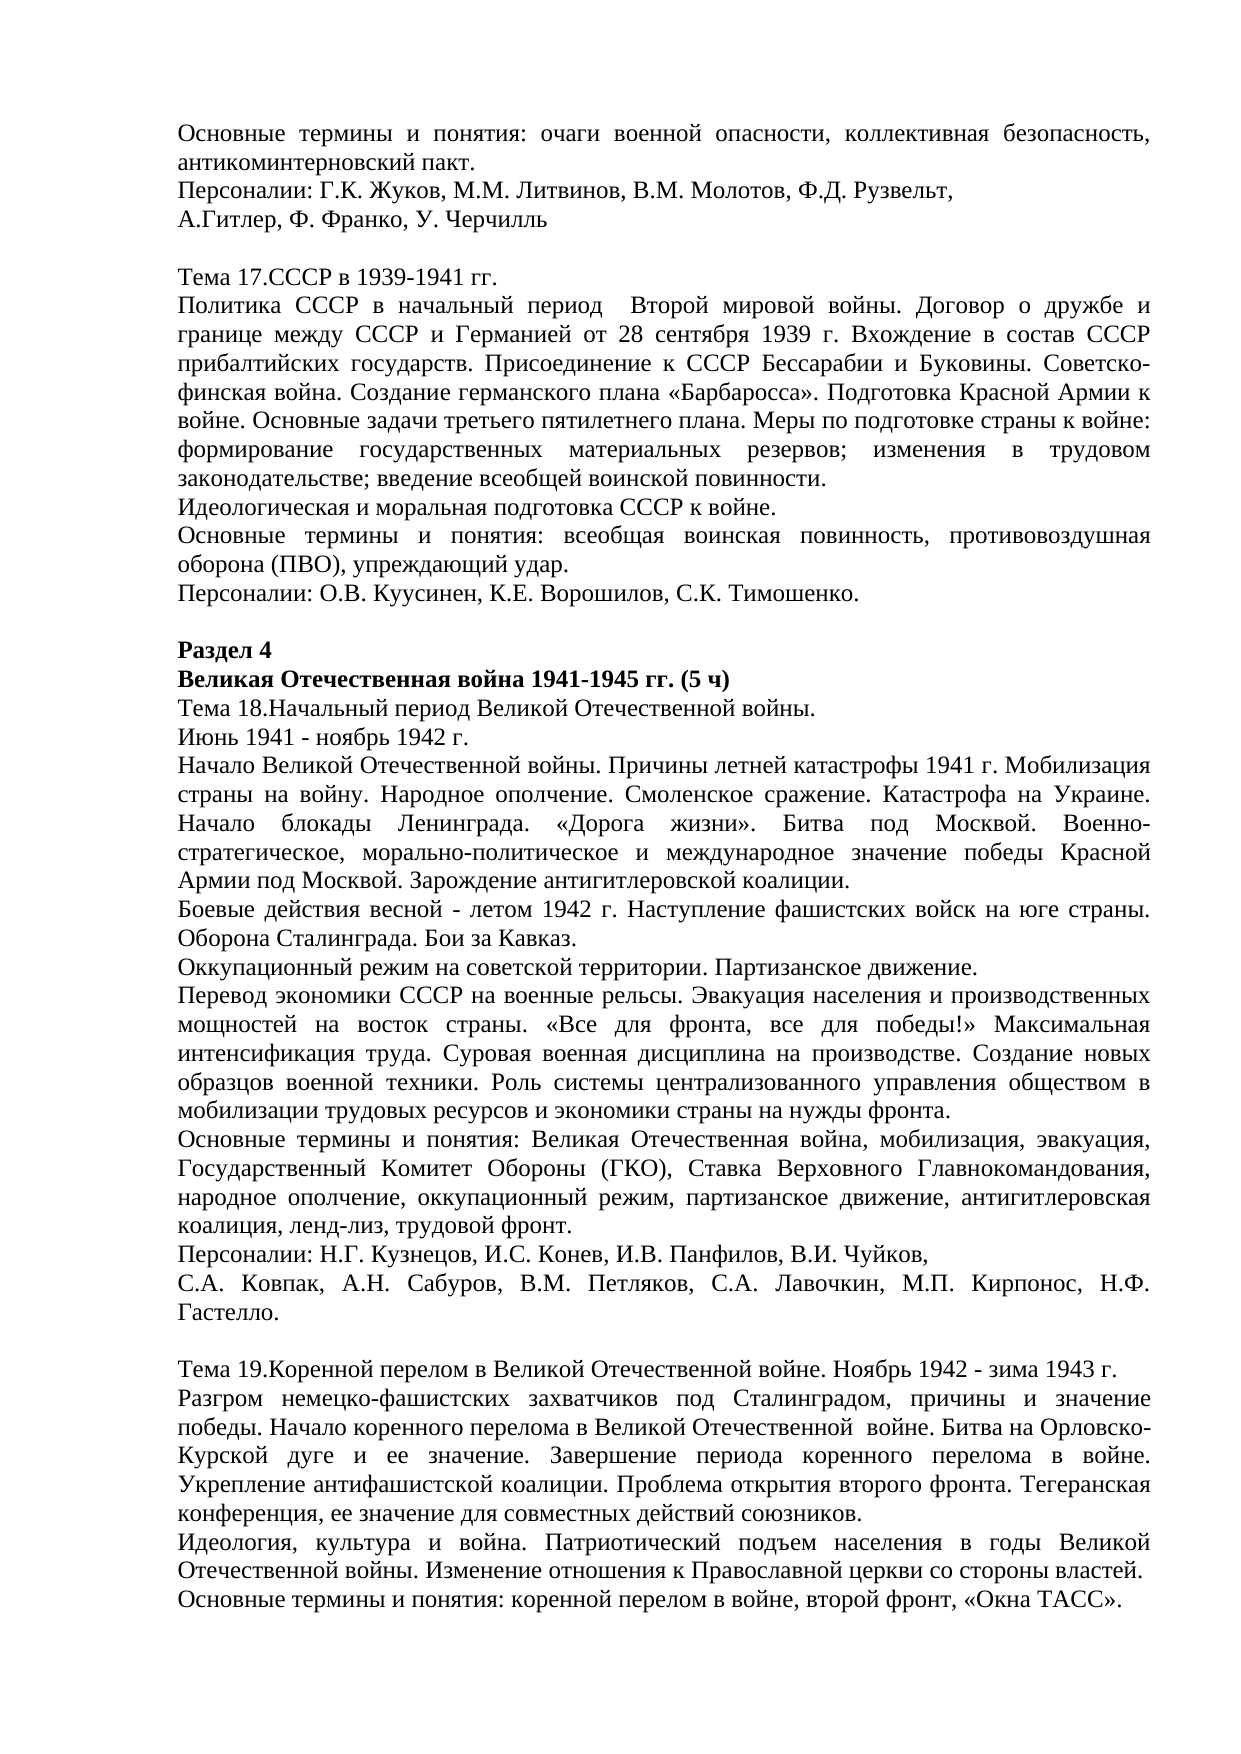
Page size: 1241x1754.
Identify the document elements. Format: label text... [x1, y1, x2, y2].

text Политика СССР в начальный период Второй мировой войны. Договор о дружбе и границе между СССР и Германией от 28 сентября 1939 г. Вхождение в состав СССР прибалтийских государств. Присоединение к СССР Бессарабии и Буковины. Советско-финская война. Создание германского плана «Барбаросса». Подготовка Красной Армии к войне. Основные задачи третьего пятилетнего плана. Меры по подготовке страны к войне: формирование государственных материальных резервов; изменения в трудовом законодательстве; введение всеобщей воинской повинности. [177, 291, 1152, 492]
text Июнь 1941 - ноябрь 1942 г. [177, 722, 1152, 751]
text Раздел 4 [177, 636, 1152, 664]
text Перевод экономики СССР на военные рельсы. Эвакуация населения и производственных мощностей на восток страны. «Все для фронта, все для победы!» Максимальная интенсификация труда. Суровая военная дисциплина на производстве. Создание новых образцов военной техники. Роль системы централизованного управления обществом в мобилизации трудовых ресурсов и экономики страны на нужды фронта. [177, 981, 1152, 1124]
text Оккупационный режим на советской территории. Партизанское движение. [177, 952, 1152, 981]
text Тема 18.Начальный период Великой Отечественной войны. [177, 693, 1152, 722]
text Идеология, культура и война. Патриотический подъем населения в годы Великой Отечественной войны. Изменение отношения к Православной церкви со стороны властей. [177, 1527, 1152, 1584]
text Основные термины и понятия: коренной перелом в войне, второй фронт, «Окна ТАСС». [177, 1584, 1152, 1613]
text Тема 19.Коренной перелом в Великой Отечественной войне. Ноябрь 1942 - зима 1943 г. [177, 1354, 1152, 1383]
text Персоналии: Н.Г. Кузнецов, И.С. Конев, И.В. Панфилов, В.И. Чуйков, [177, 1239, 1152, 1268]
text Основные термины и понятия: всеобщая воинская повинность, противовоздушная оборона (ПВО), упреждающий удар. [177, 521, 1152, 578]
text С.А. Ковпак, А.Н. Сабуров, В.М. Петляков, С.А. Лавочкин, М.П. Кирпонос, Н.Ф. Гастелло. [177, 1268, 1152, 1326]
text А.Гитлер, Ф. Франко, У. Черчилль [177, 204, 1152, 233]
text Персоналии: Г.К. Жуков, М.М. Литвинов, В.М. Молотов, Ф.Д. Рузвельт, [177, 176, 1152, 204]
text Персоналии: О.В. Куусинен, К.Е. Ворошилов, С.К. Тимошенко. [177, 578, 1152, 607]
text Тема 17.СССР в 1939-1941 гг. [177, 262, 1152, 291]
text Основные термины и понятия: Великая Отечественная война, мобилизация, эвакуация, Государственный Комитет Обороны (ГКО), Ставка Верховного Главнокомандования, народное ополчение, оккупационный режим, партизанское движение, антигитлеровская коалиция, ленд-лиз, трудовой фронт. [177, 1124, 1152, 1239]
text Великая Отечественная война 1941-1945 гг. (5 ч) [177, 664, 1152, 693]
text Разгром немецко-фашистских захватчиков под Сталинградом, причины и значение победы. Начало коренного перелома в Великой Отечественной войне. Битва на Орловско-Курской дуге и ее значение. Завершение периода коренного перелома в войне. Укрепление антифашистской коалиции. Проблема открытия второго фронта. Тегеранская конференция, ее значение для совместных действий союзников. [177, 1383, 1152, 1527]
text Основные термины и понятия: очаги военной опасности, коллективная безопасность, антикоминтерновский пакт. [177, 118, 1152, 176]
text Боевые действия весной - летом 1942 г. Наступление фашистских войск на юге страны. Оборона Сталинграда. Бои за Кавказ. [177, 894, 1152, 952]
text Начало Великой Отечественной войны. Причины летней катастрофы 1941 г. Мобилизация страны на войну. Народное ополчение. Смоленское сражение. Катастрофа на Украине. Начало блокады Ленинграда. «Дорога жизни». Битва под Москвой. Военно-стратегическое, морально-политическое и международное значение победы Красной Армии под Москвой. Зарождение антигитлеровской коалиции. [177, 751, 1152, 894]
text Идеологическая и моральная подготовка СССР к войне. [177, 492, 1152, 521]
